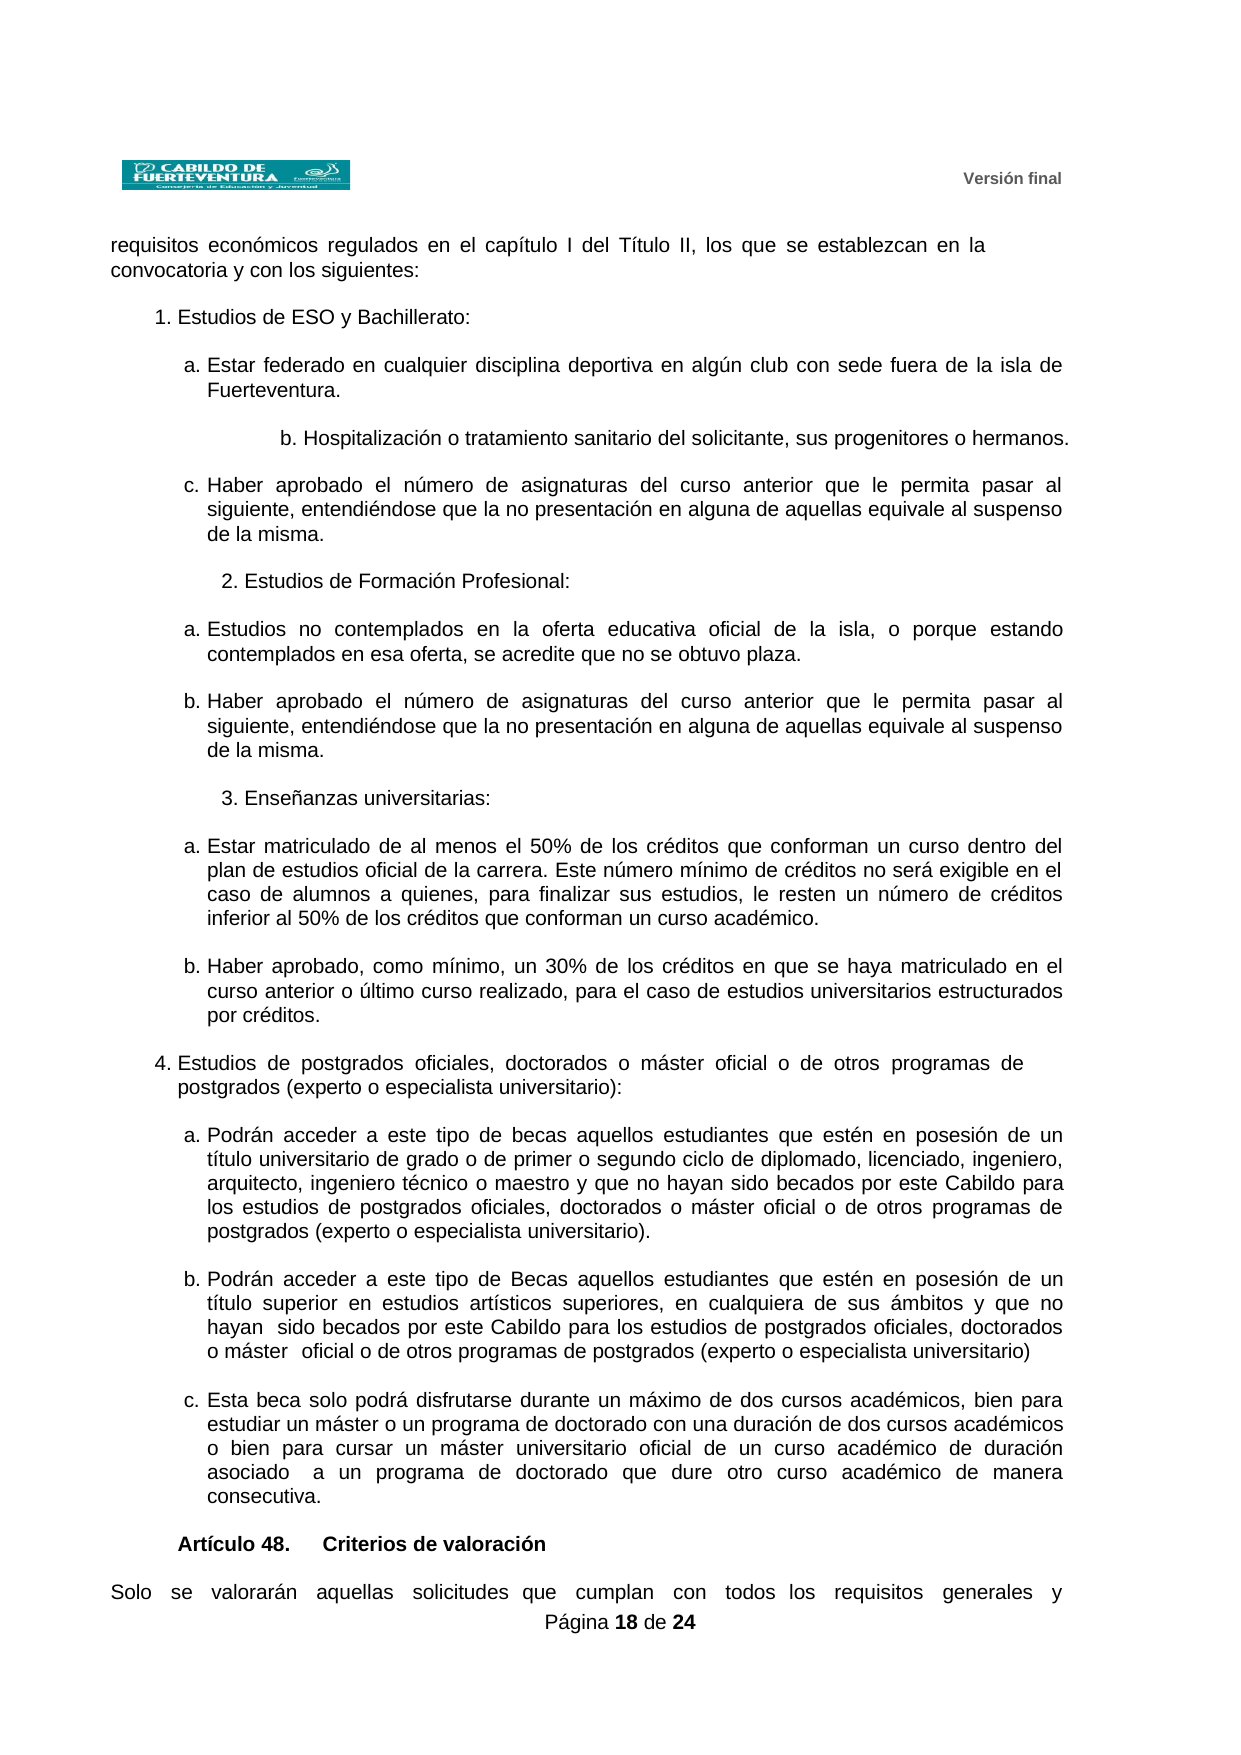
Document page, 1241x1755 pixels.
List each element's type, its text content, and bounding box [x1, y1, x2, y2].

subtitle Artículo 48. Criterios de valoración [177, 1532, 1076, 1556]
list Estar matriculado de al menos el 50% de los créditos que conforman un curso dentro del plan de estudios oficial de la carrera. Este número mínimo de créditos no será exigible en el caso de alumnos a quienes, para finalizar sus estudios, le resten un número de créditos inferior al 50% de los créditos que conforman un curso académico. [183, 834, 1063, 930]
text requisitos económicos regulados en el capítulo I del Título II, los que se establezcan en la convocatoria y con los siguientes: [110, 233, 1062, 281]
list Podrán acceder a este tipo de Becas aquellos estudiantes que estén en posesión de un título superior en estudios artísticos superiores, en cualquiera de sus ámbitos y que no hayan sido becados por este Cabildo para los estudios de postgrados oficiales, doctorados o máster oficial o de otros programas de postgrados (experto o especialista universitario) [183, 1267, 1063, 1363]
list Haber aprobado, como mínimo, un 30% de los créditos en que se haya matriculado en el curso anterior o último curso realizado, para el caso de estudios universitarios estructurados por créditos. [183, 954, 1063, 1027]
list Podrán acceder a este tipo de becas aquellos estudiantes que estén en posesión de un título universitario de grado o de primer o segundo ciclo de diplomado, licenciado, ingeniero, arquitecto, ingeniero técnico o maestro y que no hayan sido becados por este Cabildo para los estudios de postgrados oficiales, doctorados o máster oficial o de otros programas de postgrados (experto o especialista universitario). [183, 1122, 1063, 1243]
list Estudios de Formación Profesional: [221, 569, 1076, 593]
list Hospitalización o tratamiento sanitario del solicitante, sus progenitores o hermanos. [280, 425, 1076, 449]
picture [122, 160, 351, 190]
list Estar federado en cualquier disciplina deportiva en algún club con sede fuera de la isla de Fuerteventura. [183, 353, 1062, 401]
list Enseñanzas universitarias: [221, 786, 1076, 810]
list Esta beca solo podrá disfrutarse durante un máximo de dos cursos académicos, bien para estudiar un máster o un programa de doctorado con una duración de dos cursos académicos o bien para cursar un máster universitario oficial de un curso académico de duración asociado a un programa de doctorado que dure otro curso académico de manera consecutiva. [183, 1387, 1063, 1508]
list Haber aprobado el número de asignaturas del curso anterior que le permita pasar al siguiente, entendiéndose que la no presentación en alguna de aquellas equivale al suspenso de la misma. [183, 689, 1063, 762]
list Estudios de ESO y Bachillerato: [154, 305, 1076, 329]
list Haber aprobado el número de asignaturas del curso anterior que le permita pasar al siguiente, entendiéndose que la no presentación en alguna de aquellas equivale al suspenso de la misma. [183, 473, 1063, 545]
list Estudios no contemplados en la oferta educativa oficial de la isla, o porque estando contemplados en esa oferta, se acredite que no se obtuvo plaza. [183, 617, 1064, 665]
list Estudios de postgrados oficiales, doctorados o máster oficial o de otros programas de postgrados (experto o especialista universitario): [154, 1051, 1062, 1099]
text Solo se valorarán aquellas solicitudes que cumplan con todos los requisitos generales y [110, 1579, 1063, 1604]
